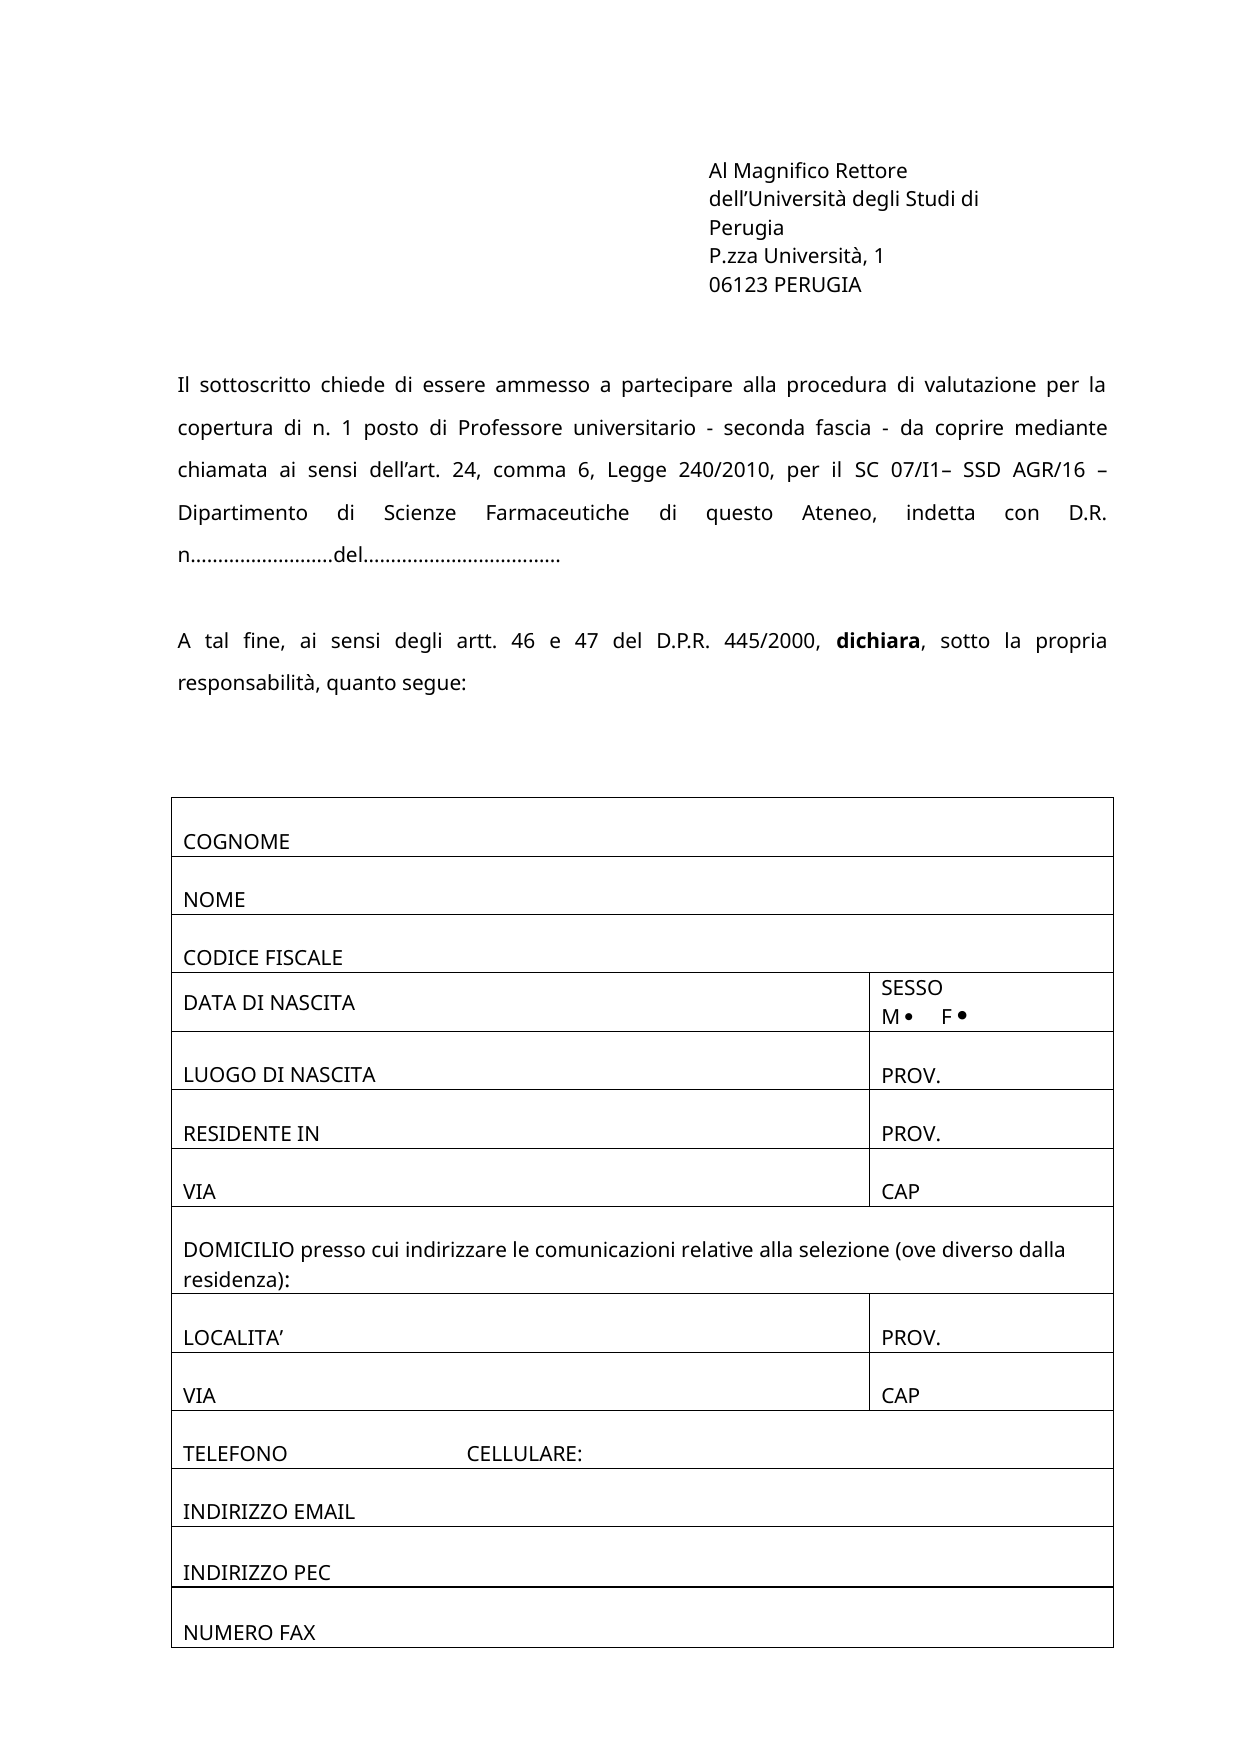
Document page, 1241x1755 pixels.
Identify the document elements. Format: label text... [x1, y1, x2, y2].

table_cell DOMICILIO presso cui indirizzare le comunicazioni relative alla selezione (ove diverso dalla residenza): [172, 1207, 1113, 1293]
table_cell INDIRIZZO EMAIL [172, 1469, 1113, 1526]
table_cell LOCALITA’ [172, 1294, 869, 1352]
table_cell VIA [172, 1353, 869, 1410]
text Il sottoscritto chiede di essere ammesso a partecipare alla procedura di valutazione per la copertura di n. 1 posto di Professore universitario - seconda fascia - da coprire mediante chiamata ai sensi dell’art. 24, comma 6, Legge 240/2010, per il SC 07/I1– SSD AGR/16 – Dipartimento di Scienze Farmaceutiche di questo Ateneo, indetta con D.R. n……………………..del……………………………... [177, 370, 1107, 569]
text 06123 PERUGIA [177, 270, 1049, 298]
table_header COGNOME [172, 798, 1113, 856]
table_cell PROV. [870, 1090, 1113, 1147]
table_cell CAP [870, 1149, 1113, 1206]
text Perugia [177, 213, 1049, 241]
table_cell RESIDENTE IN [172, 1090, 869, 1147]
text Al Magnifico Rettore [177, 156, 1049, 184]
text A tal fine, ai sensi degli artt. 46 e 47 del D.P.R. 445/2000, dichiara, sotto la propria responsabilità, quanto segue: [177, 626, 1107, 697]
table_cell PROV. [870, 1294, 1113, 1352]
table_cell INDIRIZZO PEC [172, 1527, 1113, 1586]
table_cell NOME [172, 857, 1113, 914]
table_cell NUMERO FAX [172, 1588, 1113, 1647]
table_cell SESSO M  F  [870, 973, 1113, 1031]
text dell’Università degli Studi di [177, 184, 1049, 213]
text P.zza Università, 1 [177, 241, 1049, 270]
table_cell VIA [172, 1149, 869, 1206]
table_cell CAP [870, 1353, 1113, 1410]
table_cell PROV. [870, 1032, 1113, 1089]
table_cell TELEFONO CELLULARE: [172, 1411, 1113, 1468]
table_cell CODICE FISCALE [172, 915, 1113, 972]
table_cell DATA DI NASCITA [172, 973, 869, 1031]
table_cell LUOGO DI NASCITA [172, 1032, 869, 1089]
